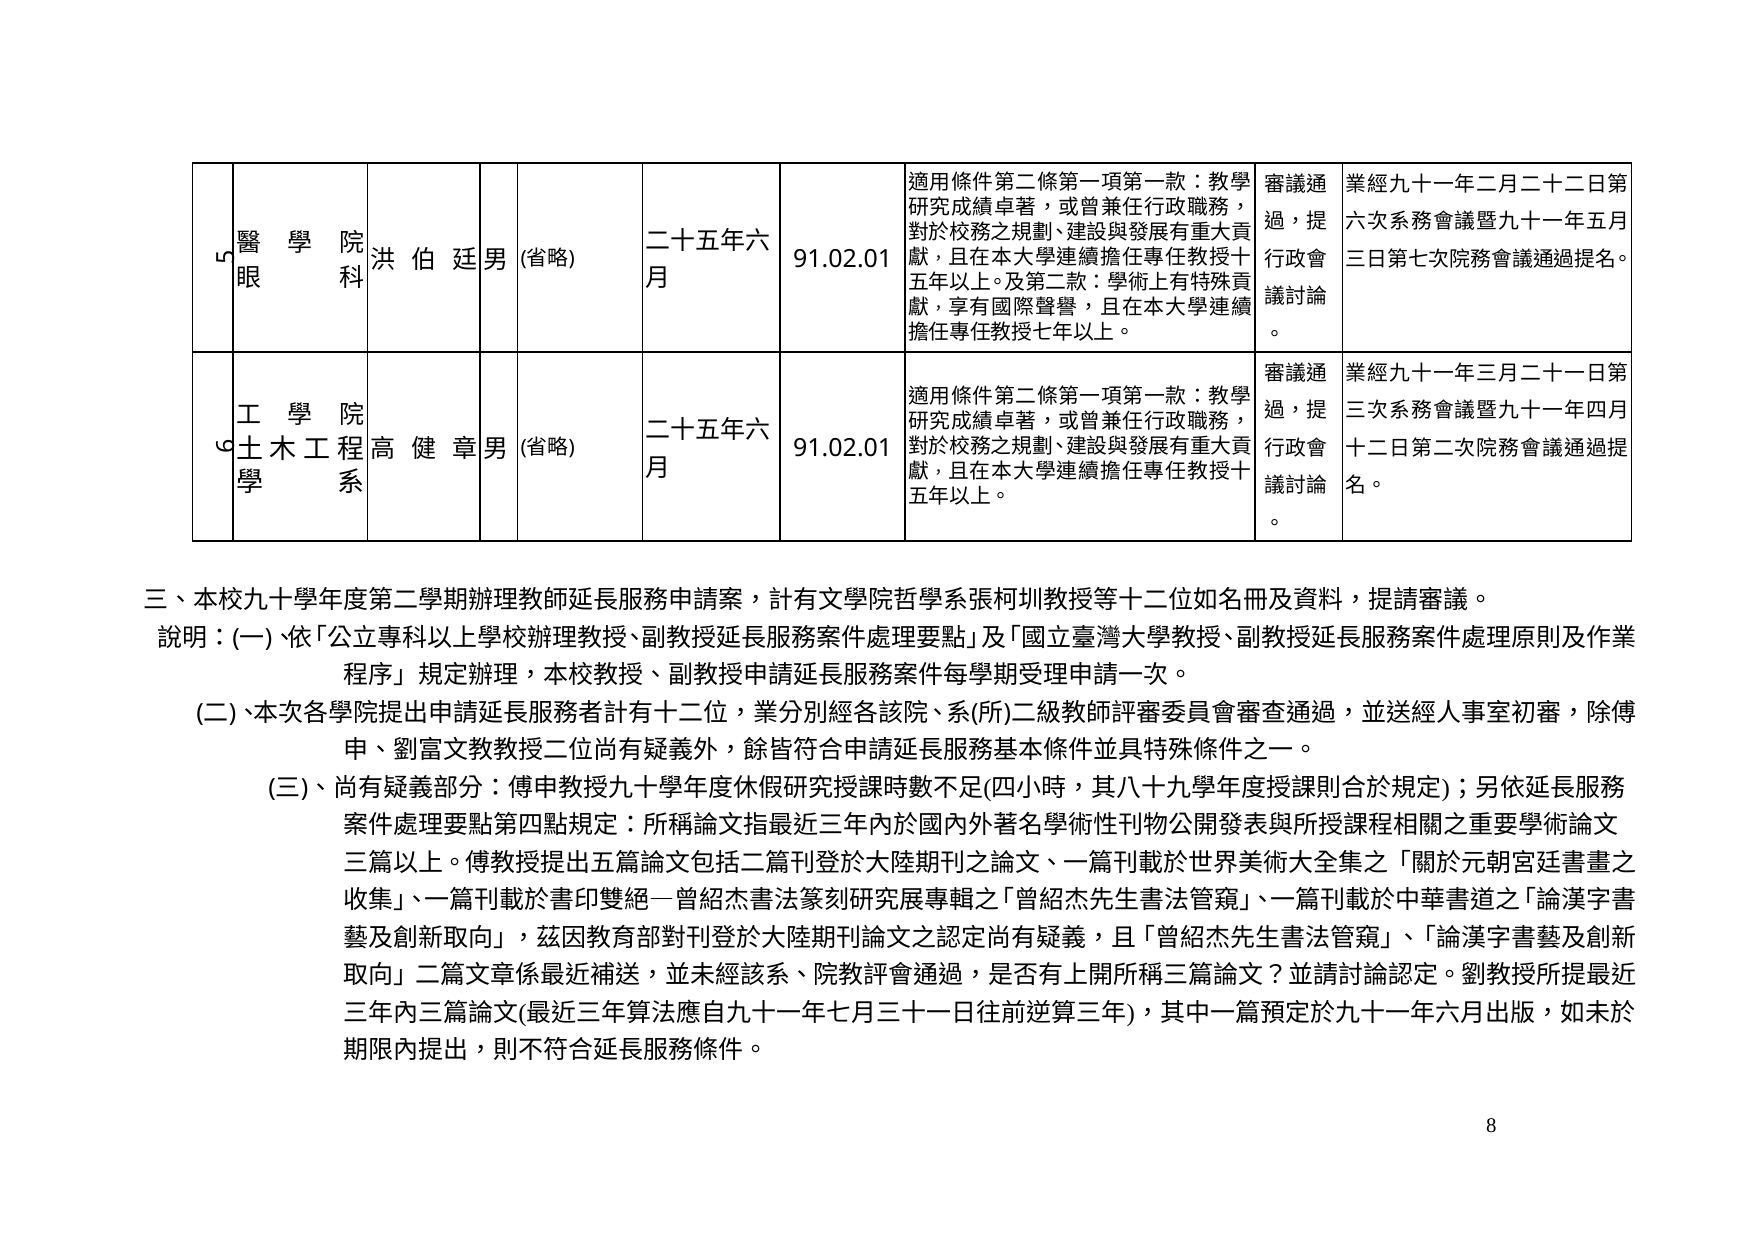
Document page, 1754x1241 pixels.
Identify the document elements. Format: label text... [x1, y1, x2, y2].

table_cell 業經九十一年二月二十二日第六次系務會議暨九十一年五月三日第七次院務會議通過提名。 [1343, 164, 1631, 351]
table_cell 男 [481, 353, 517, 540]
text (三)、尚有疑義部分：傅申教授九十學年度休假研究授課時數不足(四小時，其八十九學年度授課則合於規定)；另依延長服務案件處理要點第四點規定：所稱論文指最近三年內於國內外著名學術性刊物公開發表與所授課程相關之重要學術論文三篇以上。傅教授提出五篇論文包括二篇刊登於大陸期刊之論文、一篇刊載於世界美術大全集之「關於元朝宮廷書畫之收集」、一篇刊載於書印雙絕—曾紹杰書法篆刻研究展專輯之「曾紹杰先生書法管窺」、一篇刊載於中華書道之「論漢字書藝及創新取向」，茲因教育部對刊登於大陸期刊論文之認定尚有疑義，且「曾紹杰先生書法管窺」、「論漢字書藝及創新取向」二篇文章係最近補送，並未經該系、院教評會通過，是否有上開所稱三篇論文？並請討論認定。劉教授所提最近三年內三篇論文(最近三年算法應自九十一年七月三十一日往前逆算三年)，其中一篇預定於九十一年六月出版，如未於期限內提出，則不符合延長服務條件。 [268, 767, 1636, 1067]
table_cell (省略) [518, 164, 642, 351]
table_cell 高健章 [368, 353, 479, 540]
table_cell 適用條件第二條第一項第一款：教學研究成績卓著，或曾兼任行政職務，對於校務之規劃、建設與發展有重大貢獻，且在本大學連續擔任專任教授十五年以上。及第二款：學術上有特殊貢獻，享有國際聲譽，且在本大學連續擔任專任教授七年以上。 [906, 164, 1254, 351]
text 三、本校九十學年度第二學期辦理教師延長服務申請案，計有文學院哲學系張柯圳教授等十二位如名冊及資料，提請審議。 [143, 579, 1636, 617]
table_cell 二十五年六月 [643, 164, 779, 351]
text (二)、本次各學院提出申請延長服務者計有十二位，業分別經各該院、系(所)二級教師評審委員會審查通過，並送經人事室初審，除傅申、劉富文教教授二位尚有疑義外，餘皆符合申請延長服務基本條件並具特殊條件之一。 [118, 692, 1636, 767]
table_cell 審議通過，提行政會議討論 。 [1256, 353, 1342, 540]
table_cell 91.02.01 [781, 353, 904, 540]
table_cell 業經九十一年三月二十一日第三次系務會議暨九十一年四月十二日第二次院務會議通過提名。 [1343, 353, 1631, 540]
text 說明：(一)、依「公立專科以上學校辦理教授、副教授延長服務案件處理要點」及「國立臺灣大學教授、副教授延長服務案件處理原則及作業程序」規定辦理，本校教授、副教授申請延長服務案件每學期受理申請一次。 [118, 617, 1636, 692]
table_cell 91.02.01 [781, 164, 904, 351]
table_cell (省略) [518, 353, 642, 540]
table_cell 適用條件第二條第一項第一款：教學研究成績卓著，或曾兼任行政職務，對於校務之規劃、建設與發展有重大貢獻，且在本大學連續擔任專任教授十五年以上。 [906, 353, 1254, 540]
table_cell 5 [193, 164, 232, 351]
table_cell 男 [481, 164, 517, 351]
table_cell 洪伯廷 [368, 164, 479, 351]
table_cell 審議通過，提行政會議討論 。 [1256, 164, 1342, 351]
table_cell 工學院 土木工程學系 [234, 353, 367, 540]
table_cell 6 [193, 353, 232, 540]
table_cell 二十五年六月 [643, 353, 779, 540]
table_cell 醫學院 眼科 [234, 164, 367, 351]
